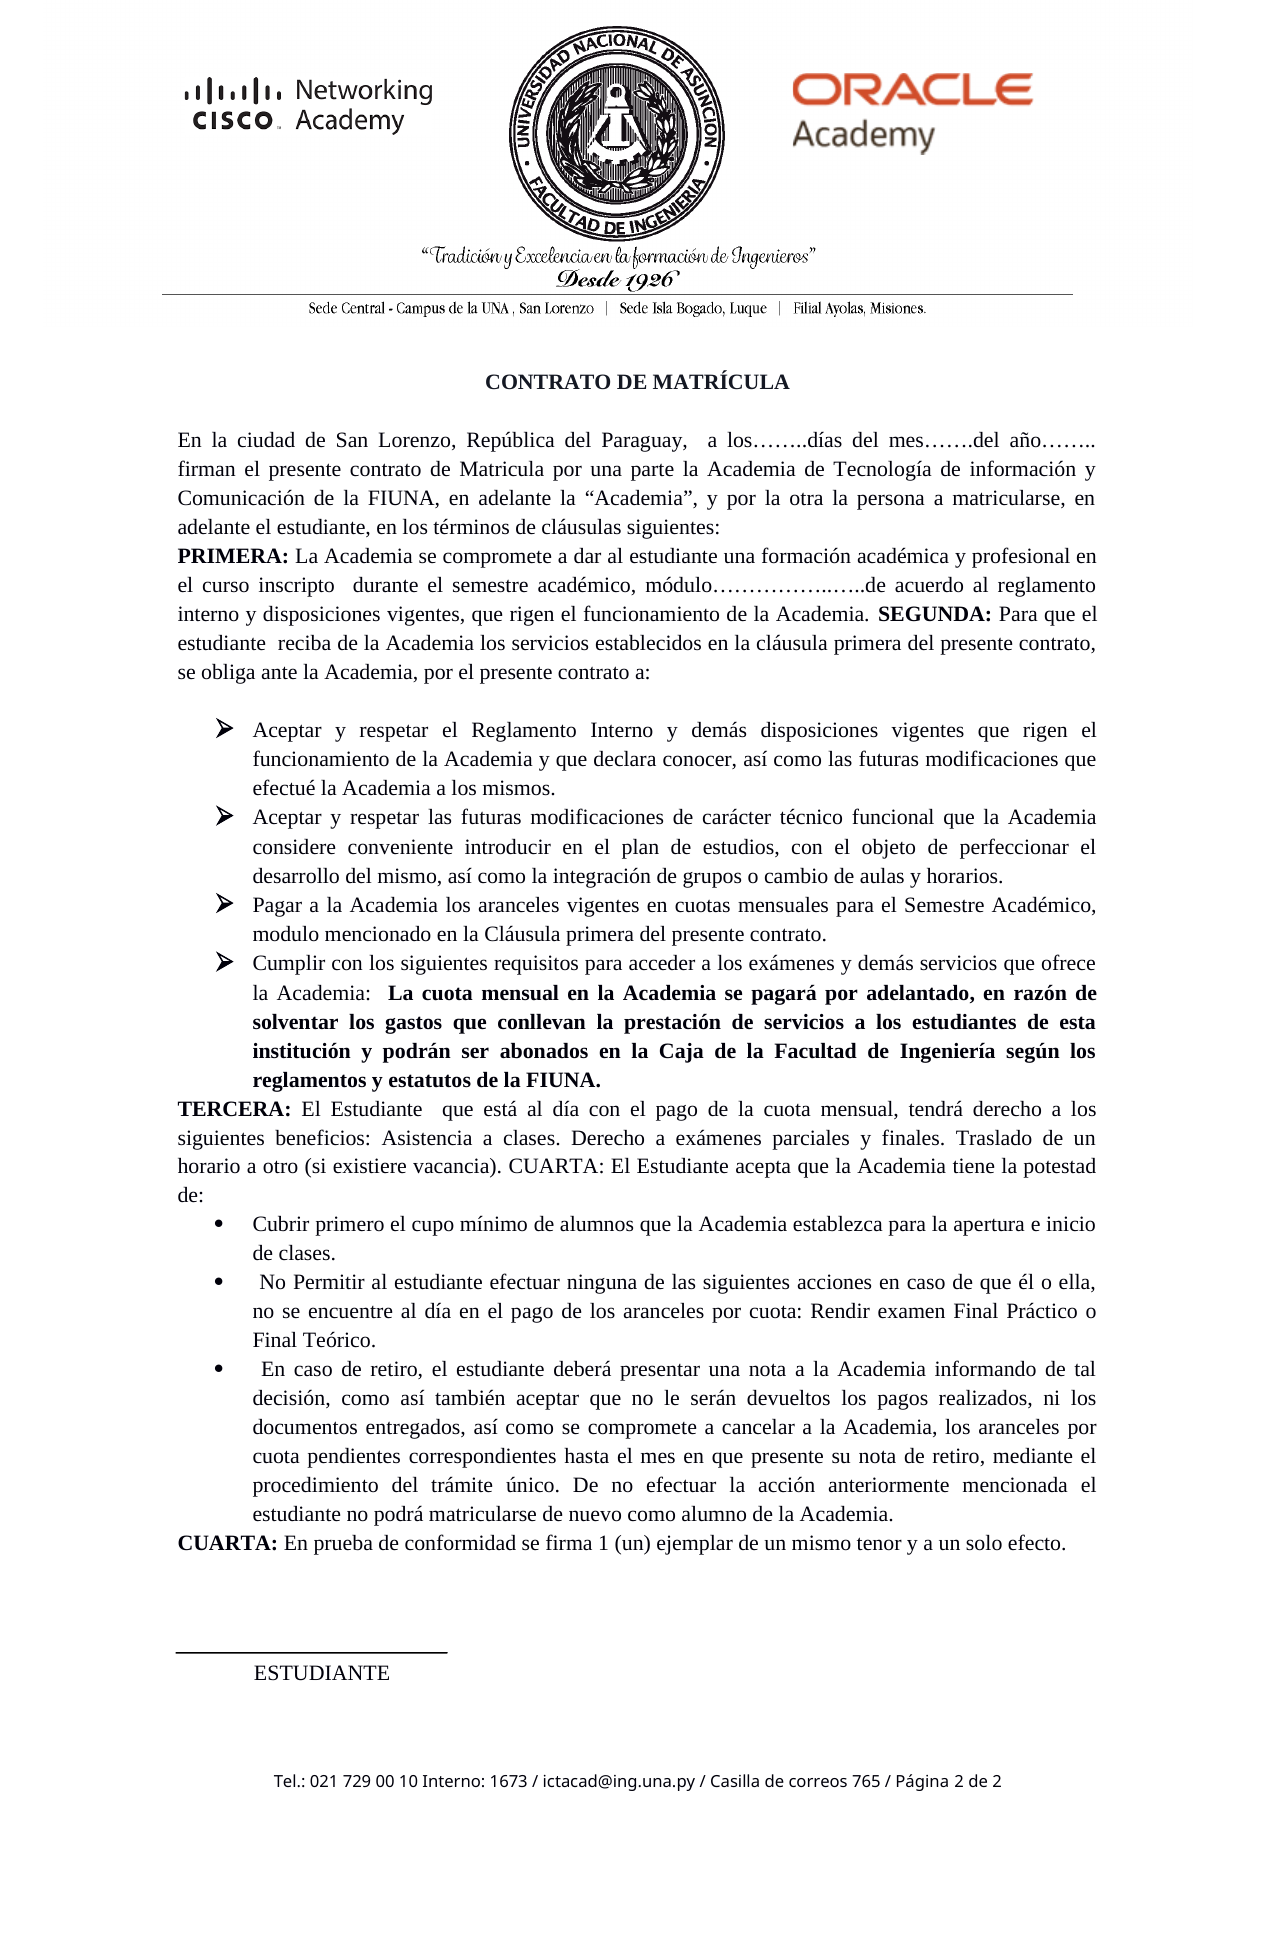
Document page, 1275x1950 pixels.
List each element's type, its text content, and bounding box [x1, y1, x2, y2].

list En caso de retiro, el estudiante deberá presentar una nota a la Academia informando de tal decisión, como así también aceptar que no le serán devueltos los pagos realizados, ni los documentos entregados, así como se compromete a cancelar a la Academia, los aranceles por cuota pendientes correspondientes hasta el mes en que presente su nota de retiro, mediante el procedimiento del trámite único. De no efectuar la acción anteriormente mencionada el estudiante no podrá matricularse de nuevo como alumno de la Academia. [215, 1356, 1098, 1526]
list No Permitir al estudiante efectuar ninguna de las siguientes acciones en caso de que él o ella, no se encuentre al día en el pago de los aranceles por cuota: Rendir examen Final Práctico o Final Teórico. [215, 1269, 1098, 1352]
text CONTRATO DE MATRÍCULA [177, 369, 1098, 394]
list Pagar a la Academia los aranceles vigentes en cuotas mensuales para el Semestre Académico, modulo mencionado en la Cláusula primera del presente contrato. [215, 892, 1098, 946]
text TERCERA: El Estudiante que está al día con el pago de la cuota mensual, tendrá derecho a los siguientes beneficios: Asistencia a clases. Derecho a exámenes parciales y finales. Traslado de un horario a otro (si existiere vacancia). CUARTA: El Estudiante acepta que la Academia tiene la potestad de: [177, 1096, 1098, 1208]
text PRIMERA: La Academia se compromete a dar al estudiante una formación académica y profesional en el curso inscripto durante el semestre académico, módulo……………..…..de acuerdo al reglamento interno y disposiciones vigentes, que rigen el funcionamiento de la Academia. SEGUNDA: Para que el estudiante reciba de la Academia los servicios establecidos en la cláusula primera del presente contrato, se obliga ante la Academia, por el presente contrato a: [177, 543, 1098, 684]
text En la ciudad de San Lorenzo, República del Paraguay, a los……..días del mes…….del año…….. firman el presente contrato de Matricula por una parte la Academia de Tecnología de información y Comunicación de la FIUNA, en adelante la “Academia”, y por la otra la persona a matricularse, en adelante el estudiante, en los términos de cláusulas siguientes: [177, 427, 1098, 539]
text CUARTA: En prueba de conformidad se firma 1 (un) ejemplar de un mismo tenor y a un solo efecto. [177, 1530, 1098, 1555]
list Cumplir con los siguientes requisitos para acceder a los exámenes y demás servicios que ofrece la Academia: La cuota mensual en la Academia se pagará por adelantado, en razón de solventar los gastos que conllevan la prestación de servicios a los estudiantes de esta institución y podrán ser abonados en la Caja de la Facultad de Ingeniería según los reglamentos y estatutos de la FIUNA. [215, 950, 1098, 1092]
list Cubrir primero el cupo mínimo de alumnos que la Academia establezca para la apertura e inicio de clases. [215, 1211, 1098, 1266]
text ESTUDIANTE [177, 1660, 1142, 1685]
list Aceptar y respetar las futuras modificaciones de carácter técnico funcional que la Academia considere conveniente introducir en el plan de estudios, con el objeto de perfeccionar el desarrollo del mismo, así como la integración de grupos o cambio de aulas y horarios. [215, 804, 1098, 888]
picture [42, 0, 1193, 327]
list Aceptar y respetar el Reglamento Interno y demás disposiciones vigentes que rigen el funcionamiento de la Academia y que declara conocer, así como las futuras modificaciones que efectué la Academia a los mismos. [215, 717, 1098, 800]
